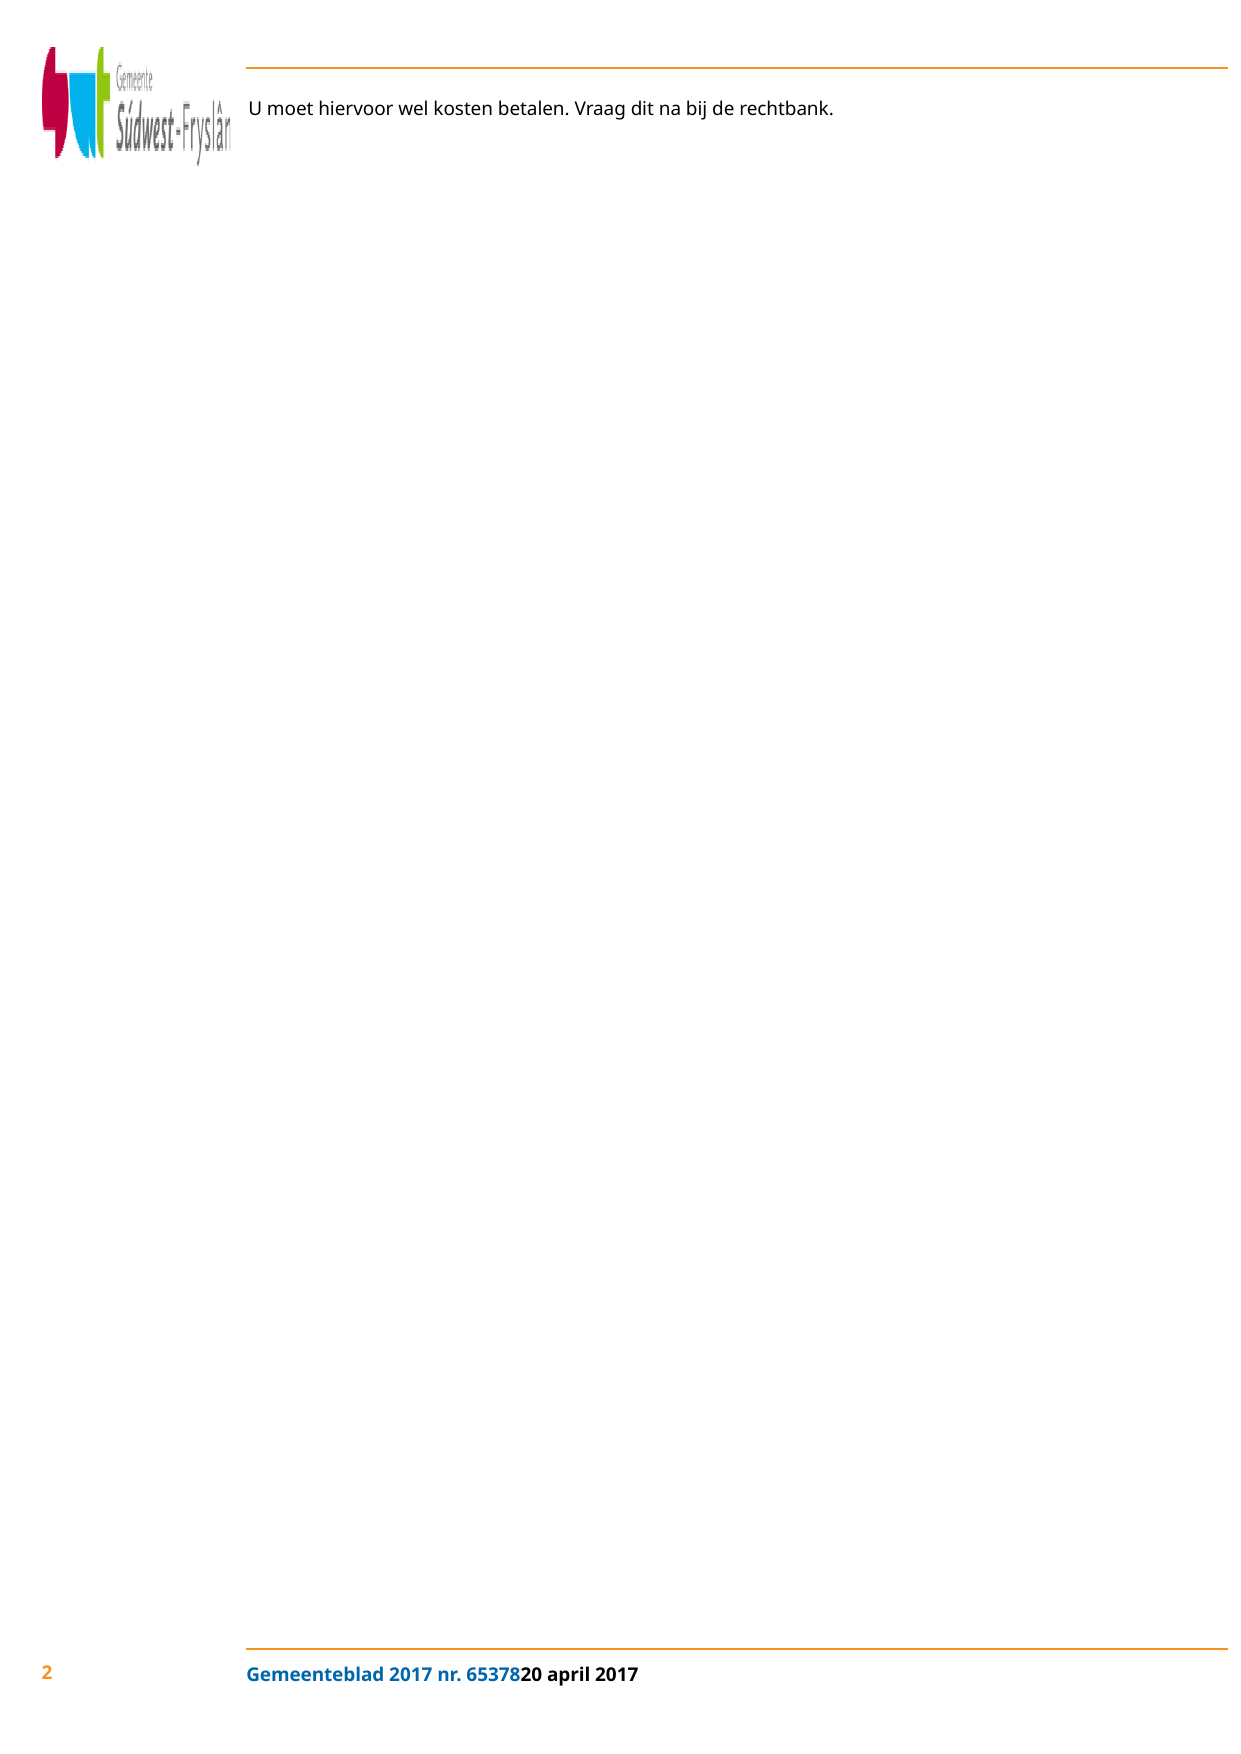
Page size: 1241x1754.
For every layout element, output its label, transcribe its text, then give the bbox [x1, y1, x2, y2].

text U moet hiervoor wel kosten betalen. Vraag dit na bij de rechtbank. [248, 95, 1152, 121]
picture [41, 47, 231, 172]
